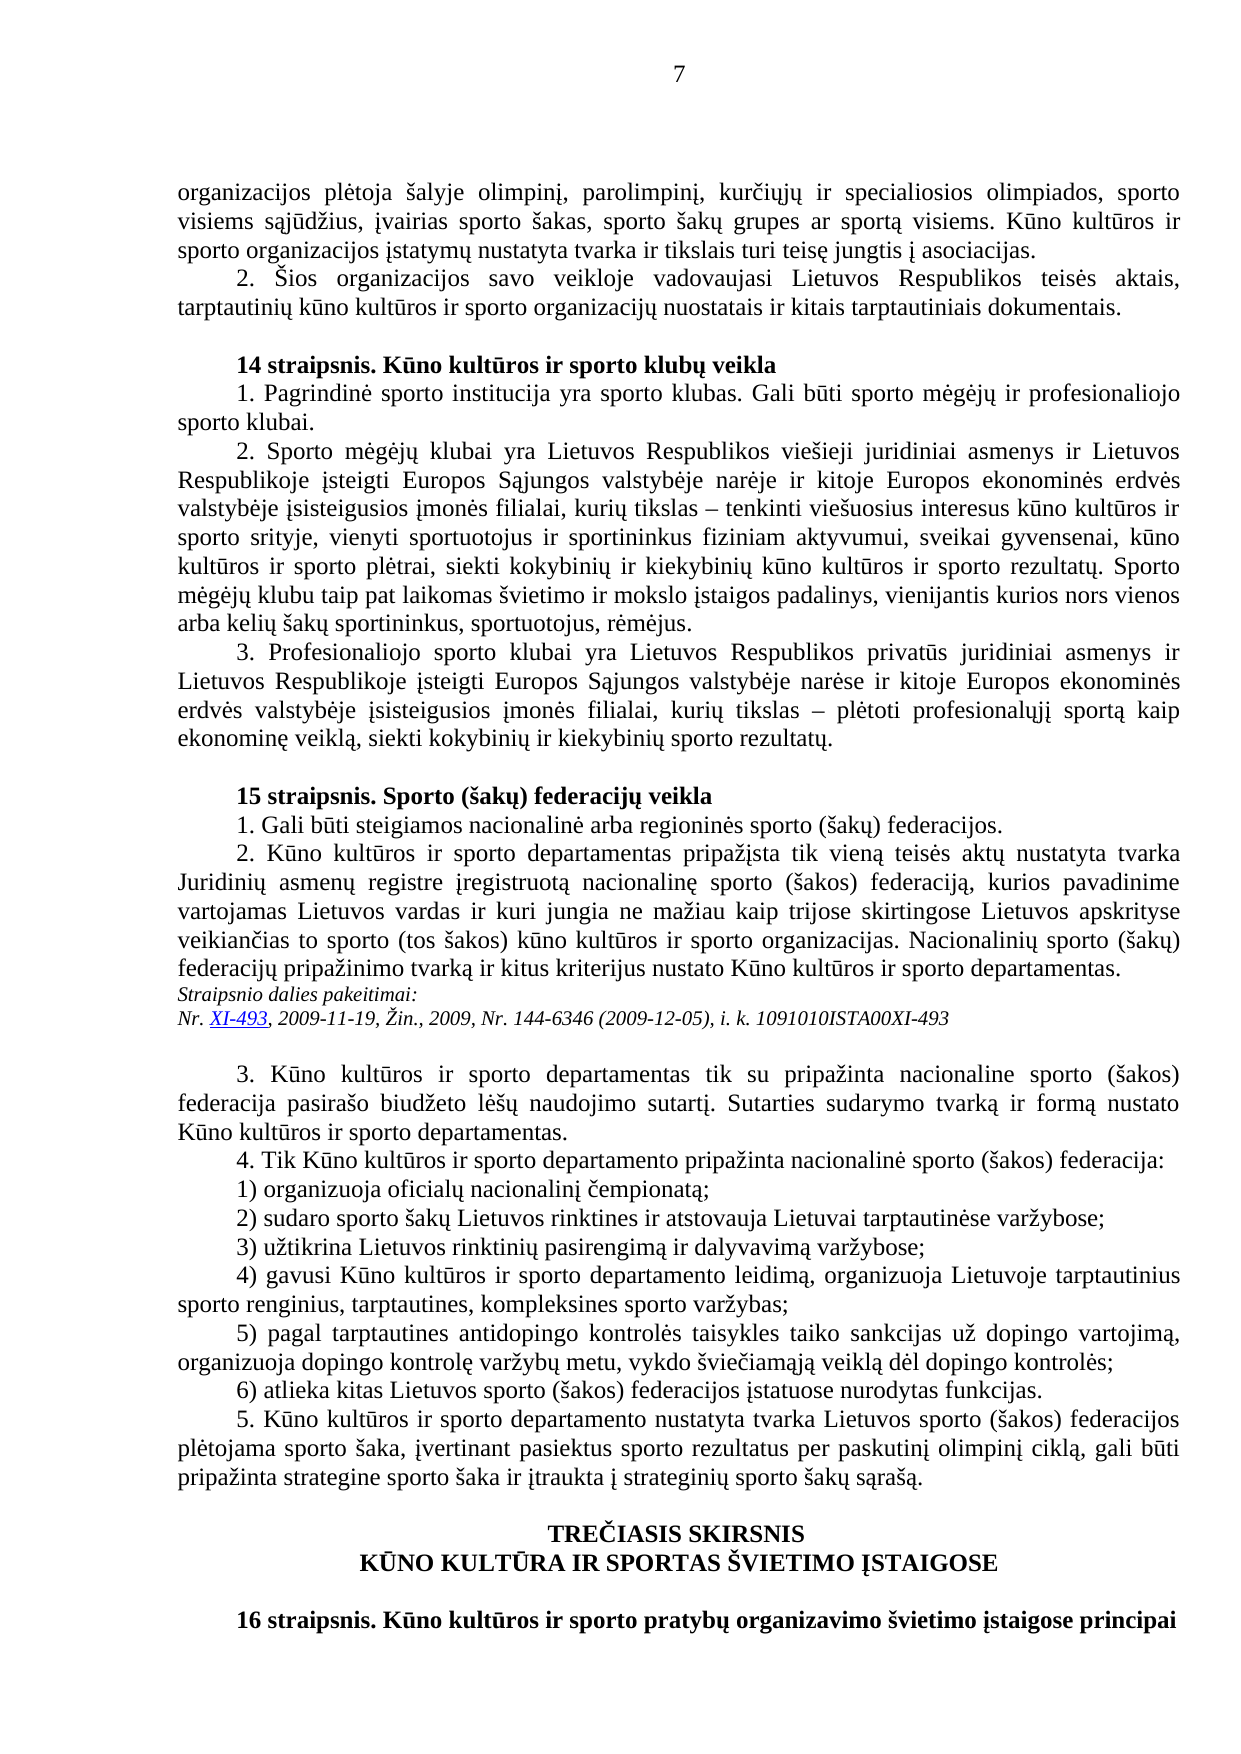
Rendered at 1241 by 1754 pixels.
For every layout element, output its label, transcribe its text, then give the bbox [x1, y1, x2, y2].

text 5) pagal tarptautines antidopingo kontrolės taisykles taiko sankcijas už dopingo vartojimą, organizuoja dopingo kontrolę varžybų metu, vykdo šviečiamąją veiklą dėl dopingo kontrolės; [177, 1318, 1181, 1375]
text 1. Pagrindinė sporto institucija yra sporto klubas. Gali būti sporto mėgėjų ir profesionaliojo sporto klubai. [177, 378, 1181, 436]
text Straipsnio dalies pakeitimai: [177, 982, 1181, 1006]
text 2. Kūno kultūros ir sporto departamentas pripažįsta tik vieną teisės aktų nustatyta tvarka Juridinių asmenų registre įregistruotą nacionalinę sporto (šakos) federaciją, kurios pavadinime vartojamas Lietuvos vardas ir kuri jungia ne mažiau kaip trijose skirtingose Lietuvos apskrityse veikiančias to sporto (tos šakos) kūno kultūros ir sporto organizacijas. Nacionalinių sporto (šakų) federacijų pripažinimo tvarką ir kitus kriterijus nustato Kūno kultūros ir sporto departamentas. [177, 838, 1181, 982]
text 2) sudaro sporto šakų Lietuvos rinktines ir atstovauja Lietuvai tarptautinėse varžybose; [177, 1203, 1181, 1232]
text 3. Profesionaliojo sporto klubai yra Lietuvos Respublikos privatūs juridiniai asmenys ir Lietuvos Respublikoje įsteigti Europos Sąjungos valstybėje narėse ir kitoje Europos ekonominės erdvės valstybėje įsisteigusios įmonės filialai, kurių tikslas – plėtoti profesionalųjį sportą kaip ekonominę veiklą, siekti kokybinių ir kiekybinių sporto rezultatų. [177, 637, 1181, 752]
text 2. Šios organizacijos savo veikloje vadovaujasi Lietuvos Respublikos teisės aktais, tarptautinių kūno kultūros ir sporto organizacijų nuostatais ir kitais tarptautiniais dokumentais. [177, 263, 1181, 321]
text 1) organizuoja oficialų nacionalinį čempionatą; [177, 1174, 1181, 1203]
text 5. Kūno kultūros ir sporto departamento nustatyta tvarka Lietuvos sporto (šakos) federacijos plėtojama sporto šaka, įvertinant pasiektus sporto rezultatus per paskutinį olimpinį ciklą, gali būti pripažinta strategine sporto šaka ir įtraukta į strateginių sporto šakų sąrašą. [177, 1404, 1181, 1490]
text 15 straipsnis. Sporto (šakų) federacijų veikla [177, 781, 1181, 810]
text organizacijos plėtoja šalyje olimpinį, parolimpinį, kurčiųjų ir specialiosios olimpiados, sporto visiems sąjūdžius, įvairias sporto šakas, sporto šakų grupes ar sportą visiems. Kūno kultūros ir sporto organizacijos įstatymų nustatyta tvarka ir tikslais turi teisę jungtis į asociacijas. [177, 177, 1181, 263]
text 3) užtikrina Lietuvos rinktinių pasirengimą ir dalyvavimą varžybose; [177, 1232, 1181, 1260]
text Nr. XI-493, 2009-11-19, Žin., 2009, Nr. 144-6346 (2009-12-05), i. k. 1091010ISTA00XI-493 [177, 1006, 1181, 1030]
text 1. Gali būti steigiamos nacionalinė arba regioninės sporto (šakų) federacijos. [177, 810, 1181, 838]
text 3. Kūno kultūros ir sporto departamentas tik su pripažinta nacionaline sporto (šakos) federacija pasirašo biudžeto lėšų naudojimo sutartį. Sutarties sudarymo tvarką ir formą nustato Kūno kultūros ir sporto departamentas. [177, 1059, 1181, 1145]
text 2. Sporto mėgėjų klubai yra Lietuvos Respublikos viešieji juridiniai asmenys ir Lietuvos Respublikoje įsteigti Europos Sąjungos valstybėje narėje ir kitoje Europos ekonominės erdvės valstybėje įsisteigusios įmonės filialai, kurių tikslas – tenkinti viešuosius interesus kūno kultūros ir sporto srityje, vienyti sportuotojus ir sportininkus fiziniam aktyvumui, sveikai gyvensenai, kūno kultūros ir sporto plėtrai, siekti kokybinių ir kiekybinių kūno kultūros ir sporto rezultatų. Sporto mėgėjų klubu taip pat laikomas švietimo ir mokslo įstaigos padalinys, vienijantis kurios nors vienos arba kelių šakų sportininkus, sportuotojus, rėmėjus. [177, 436, 1181, 637]
text 6) atlieka kitas Lietuvos sporto (šakos) federacijos įstatuose nurodytas funkcijas. [177, 1375, 1181, 1404]
text 14 straipsnis. Kūno kultūros ir sporto klubų veikla [177, 350, 1181, 378]
text KŪNO KULTŪRA IR SPORTAS ŠVIETIMO ĮSTAIGOSE [177, 1548, 1181, 1577]
text 4) gavusi Kūno kultūros ir sporto departamento leidimą, organizuoja Lietuvoje tarptautinius sporto renginius, tarptautines, kompleksines sporto varžybas; [177, 1260, 1181, 1318]
text 4. Tik Kūno kultūros ir sporto departamento pripažinta nacionalinė sporto (šakos) federacija: [177, 1145, 1181, 1174]
text TREČIASIS SKIRSNIS [177, 1519, 1181, 1548]
text 16 straipsnis. Kūno kultūros ir sporto pratybų organizavimo švietimo įstaigose principai [236, 1605, 1181, 1634]
